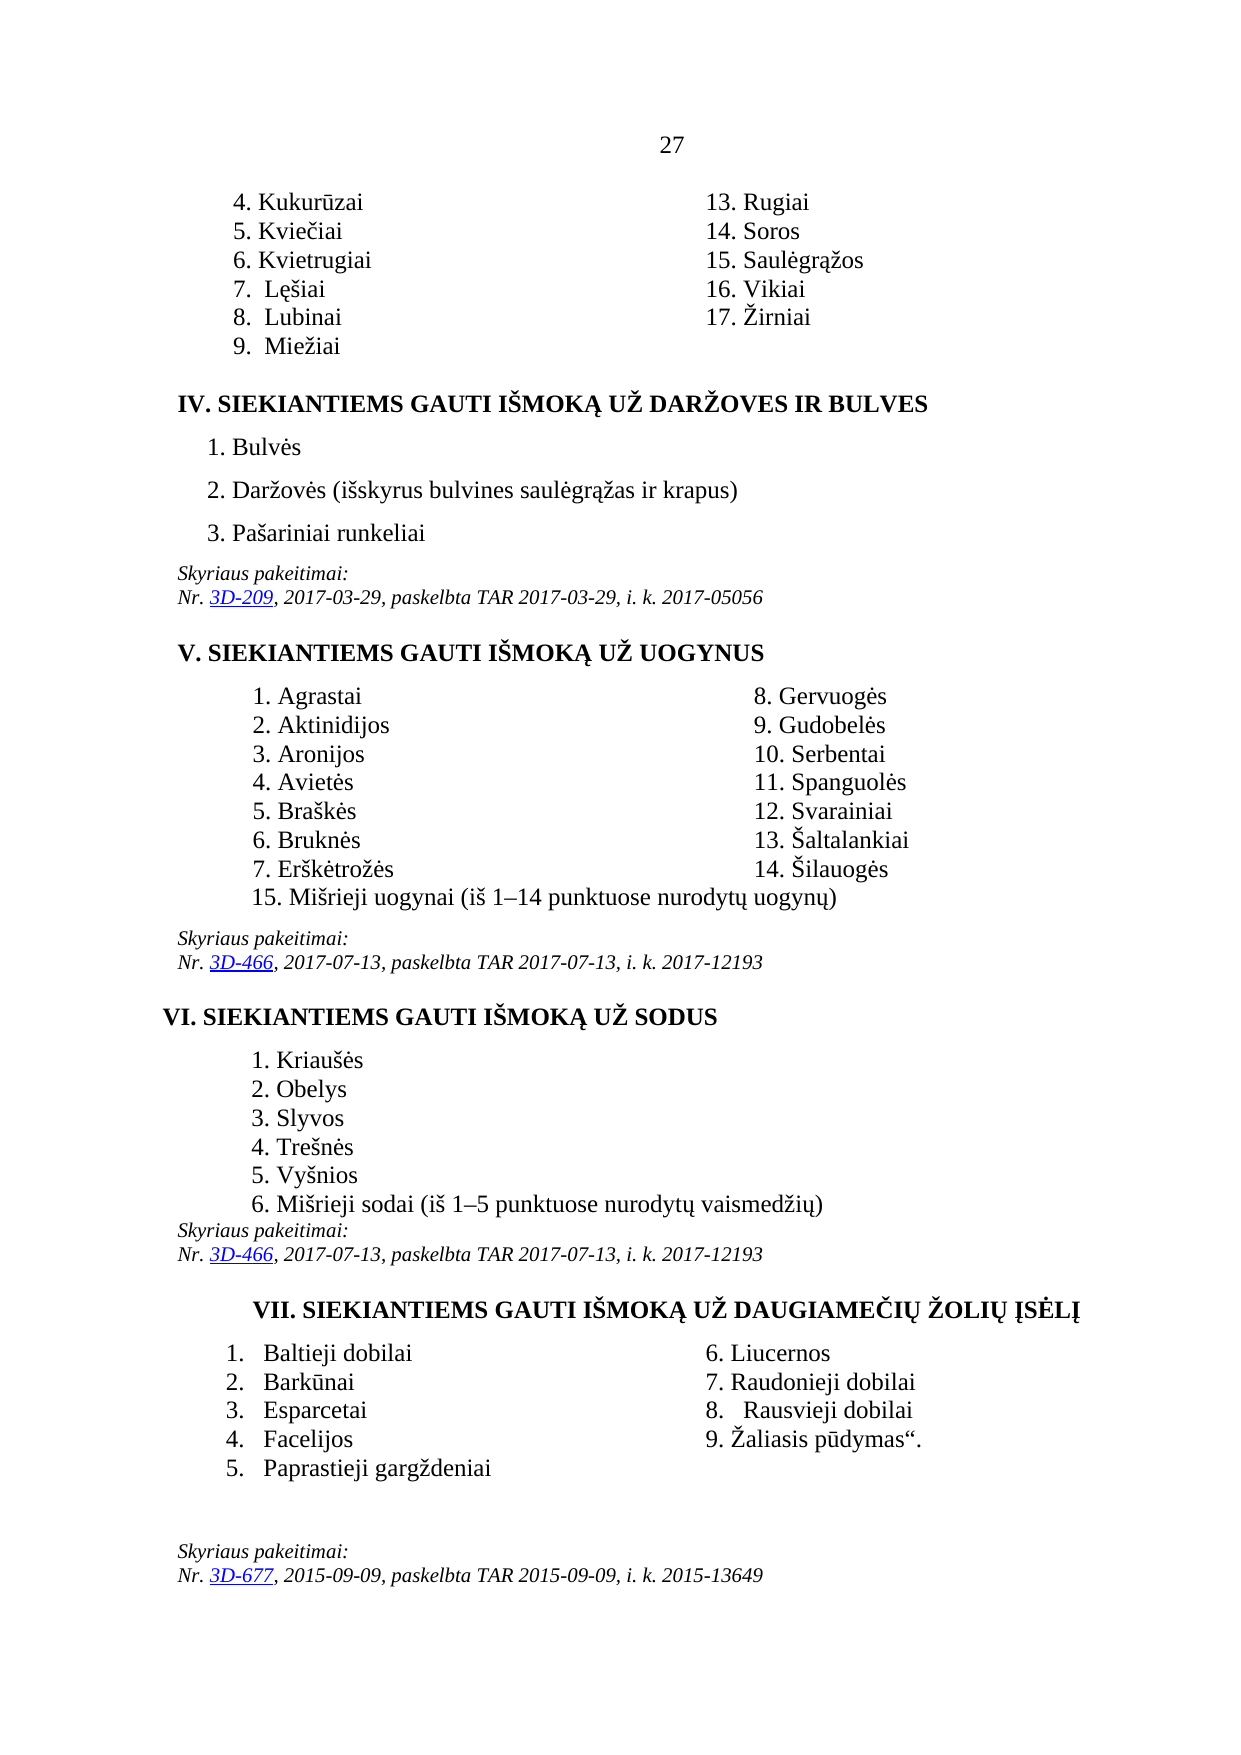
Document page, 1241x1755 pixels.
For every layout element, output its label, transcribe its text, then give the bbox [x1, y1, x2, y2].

table_cell 13. Šaltalankiai [679, 825, 1180, 854]
table_cell 7. Erškėtrožės [177, 854, 679, 882]
text Skyriaus pakeitimai: [177, 926, 1167, 949]
text Skyriaus pakeitimai: [177, 561, 1167, 585]
text Skyriaus pakeitimai: [177, 1218, 1167, 1242]
table_cell 14. Šilauogės [679, 854, 1180, 882]
text 6. Mišrieji sodai (iš 1–5 punktuose nurodytų vaismedžių) [177, 1189, 1167, 1218]
text VI. SIEKIANTIEMS GAUTI IŠMOKĄ UŽ SODUS [162, 1002, 1167, 1031]
text 5. Vyšnios [177, 1161, 1167, 1189]
text VII. SIEKIANTIEMS GAUTI IŠMOKĄ UŽ DAUGIAMEČIŲ ŽOLIŲ ĮSĖLĮ [252, 1295, 1167, 1324]
text Nr. 3D-466, 2017-07-13, paskelbta TAR 2017-07-13, i. k. 2017-12193 [177, 949, 1167, 974]
text 2. Daržovės (išskyrus bulvines saulėgrąžas ir krapus) [207, 475, 1167, 504]
table_cell 6. Kvietrugiai [189, 245, 694, 274]
text Nr. 3D-677, 2015-09-09, paskelbta TAR 2015-09-09, i. k. 2015-13649 [177, 1563, 1167, 1587]
table_header 1. Agrastai [177, 681, 679, 710]
table_cell 17. Žirniai [694, 303, 1200, 331]
text V. SIEKIANTIEMS GAUTI IŠMOKĄ UŽ UOGYNUS [177, 638, 1167, 667]
table_header 6. Liucernos 7. Raudonieji dobilai 8. Rausvieji dobilai 9. Žaliasis pūdymas“. [657, 1338, 1136, 1511]
text Nr. 3D-466, 2017-07-13, paskelbta TAR 2017-07-13, i. k. 2017-12193 [177, 1242, 1167, 1266]
table_cell 16. Vikiai [694, 274, 1200, 302]
text 3. Pašariniai runkeliai [207, 518, 1167, 547]
table_cell 6. Bruknės [177, 825, 679, 854]
table_header 8. Gervuogės [679, 681, 1180, 710]
table_cell 2. Aktinidijos [177, 710, 679, 739]
text 2. Obelys [177, 1074, 1167, 1103]
text Skyriaus pakeitimai: [177, 1539, 1167, 1563]
table_header 1. Baltieji dobilai 2. Barkūnai 3. Esparcetai 4. Facelijos 5. Paprastieji gargždeniai [177, 1338, 657, 1511]
text 3. Slyvos [177, 1103, 1167, 1132]
table_cell 12. Svarainiai [679, 796, 1180, 825]
table_cell 4. Kukurūzai [189, 188, 694, 216]
table_cell [694, 331, 1200, 360]
table_cell 5. Braškės [177, 796, 679, 825]
table_cell 5. Kviečiai [189, 216, 694, 245]
text IV. SIEKIANTIEMS GAUTI IŠMOKĄ UŽ DARŽOVES IR BULVES [177, 389, 1167, 417]
table_cell 7. Lęšiai [189, 274, 694, 302]
text 4. Trešnės [177, 1132, 1167, 1161]
text Nr. 3D-209, 2017-03-29, paskelbta TAR 2017-03-29, i. k. 2017-05056 [177, 585, 1167, 609]
text 15. Mišrieji uogynai (iš 1–14 punktuose nurodytų uogynų) [251, 882, 1167, 911]
table_cell 9. Miežiai [189, 331, 694, 360]
table_cell 4. Avietės [177, 768, 679, 796]
table_cell 10. Serbentai [679, 739, 1180, 767]
table_cell 11. Spanguolės [679, 768, 1180, 796]
table_cell 15. Saulėgrąžos [694, 245, 1200, 274]
table_cell 13. Rugiai [694, 188, 1200, 216]
text 1. Bulvės [207, 432, 1167, 461]
text 1. Kriaušės [177, 1046, 1167, 1074]
table_cell 3. Aronijos [177, 739, 679, 767]
table_cell 9. Gudobelės [679, 710, 1180, 739]
table_cell 14. Soros [694, 216, 1200, 245]
table_cell 8. Lubinai [189, 303, 694, 331]
